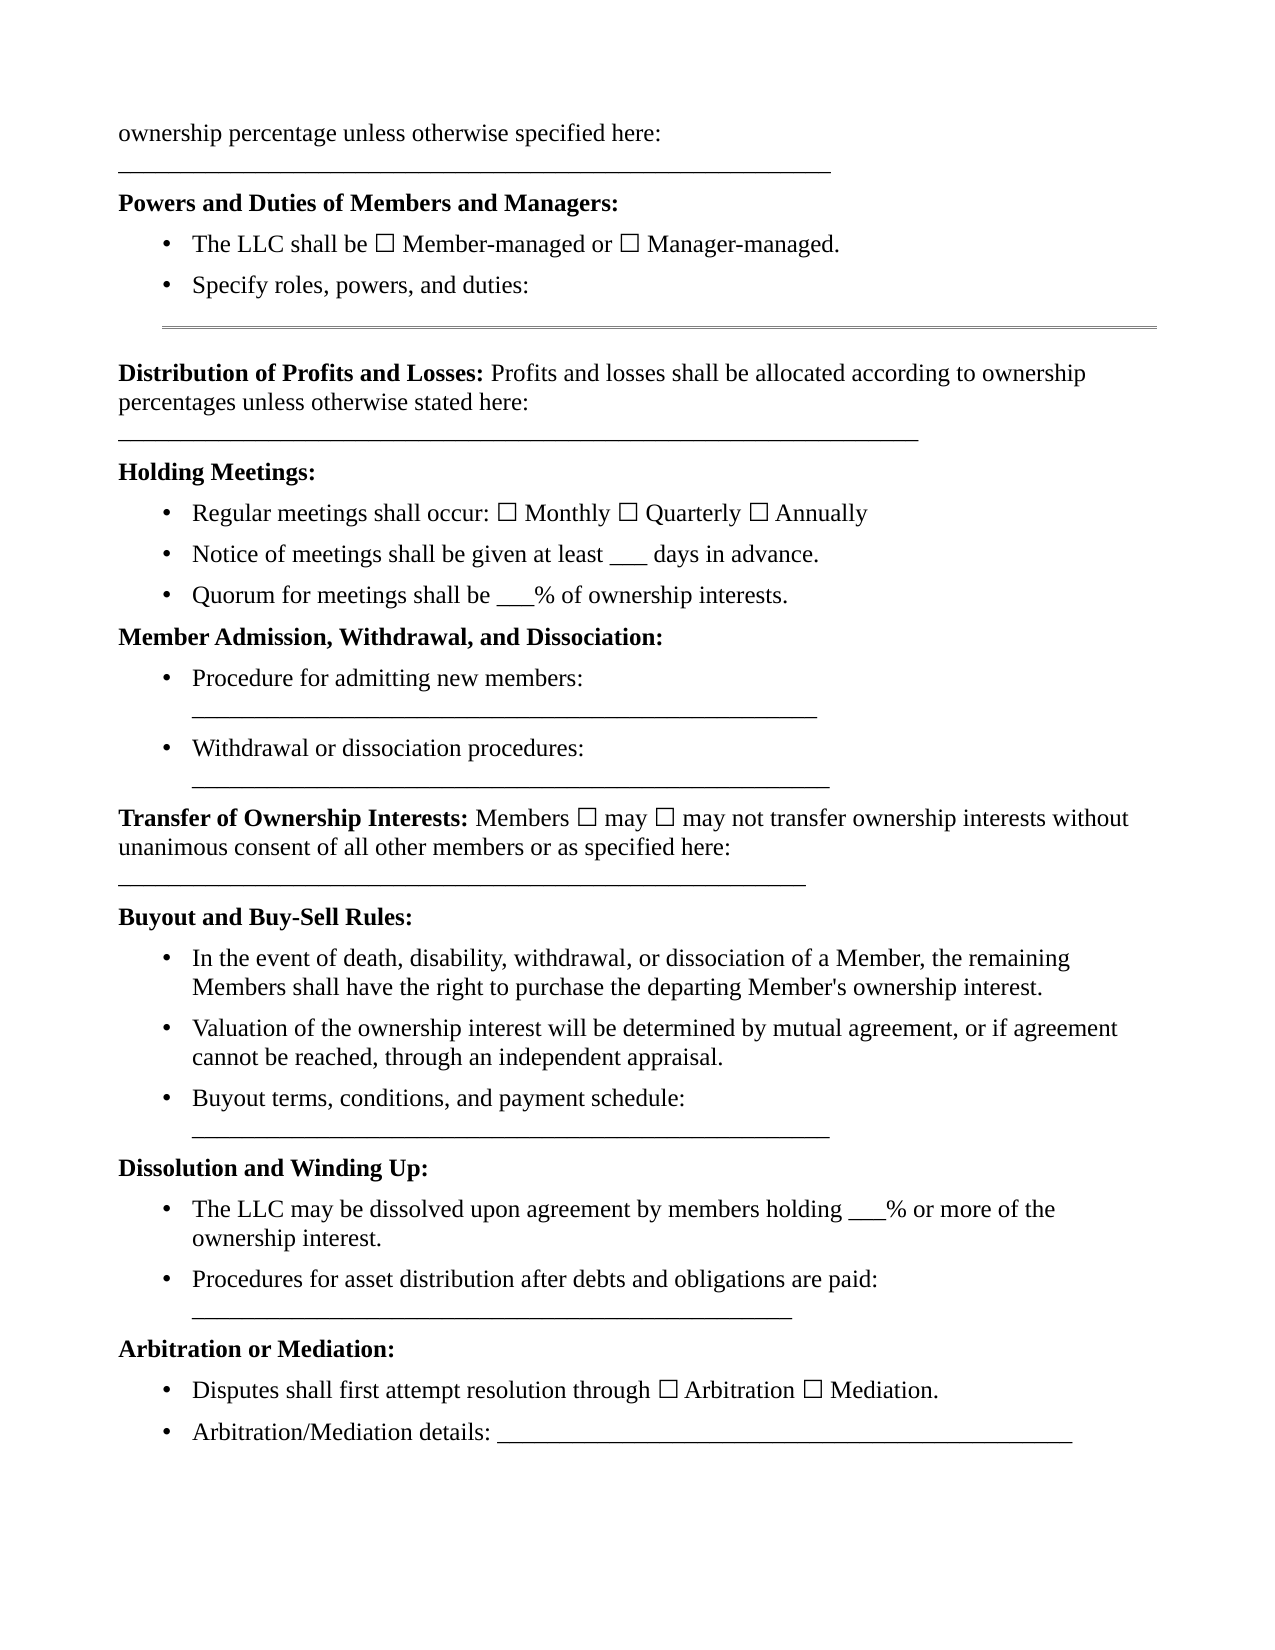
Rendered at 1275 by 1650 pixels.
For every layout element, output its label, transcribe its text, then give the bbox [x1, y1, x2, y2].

list Quorum for meetings shall be ___% of ownership interests. [162, 581, 1157, 609]
list Procedures for asset distribution after debts and obligations are paid: ________________________________________________ [162, 1264, 1157, 1322]
text Member Admission, Withdrawal, and Dissociation: [118, 622, 1157, 651]
list Arbitration/Mediation details: ______________________________________________ [162, 1417, 1157, 1446]
list In the event of death, disability, withdrawal, or dissociation of a Member, the remaining Members shall have the right to purchase the departing Member's ownership interest. [162, 943, 1157, 1001]
text Arbitration or Mediation: [118, 1334, 1157, 1363]
text Powers and Duties of Members and Managers: [118, 188, 1157, 217]
list Procedure for admitting new members: __________________________________________________ [162, 663, 1157, 721]
list Regular meetings shall occur: ☐ Monthly ☐ Quarterly ☐ Annually [162, 498, 1157, 527]
list Valuation of the ownership interest will be determined by mutual agreement, or if agreement cannot be reached, through an independent appraisal. [162, 1013, 1157, 1071]
text Holding Meetings: [118, 457, 1157, 486]
list Specify roles, powers, and duties: [162, 271, 1157, 299]
list Disputes shall first attempt resolution through ☐ Arbitration ☐ Mediation. [162, 1376, 1157, 1404]
text Buyout and Buy-Sell Rules: [118, 902, 1157, 931]
list Notice of meetings shall be given at least ___ days in advance. [162, 539, 1157, 568]
text Transfer of Ownership Interests: Members ☐ may ☐ may not transfer ownership interests without unanimous consent of all other members or as specified here: _______________________________________________________ [118, 803, 1157, 889]
list The LLC may be dissolved upon agreement by members holding ___% or more of the ownership interest. [162, 1194, 1157, 1252]
text Distribution of Profits and Losses: Profits and losses shall be allocated according to ownership percentages unless otherwise stated here: ________________________________________________________________ [118, 358, 1157, 444]
text ownership percentage unless otherwise specified here: _________________________________________________________ [118, 118, 1157, 176]
text Dissolution and Winding Up: [118, 1153, 1157, 1182]
list The LLC shall be ☐ Member-managed or ☐ Manager-managed. [162, 229, 1157, 258]
list Withdrawal or dissociation procedures: ___________________________________________________ [162, 733, 1157, 791]
list Buyout terms, conditions, and payment schedule: ___________________________________________________ [162, 1083, 1157, 1141]
